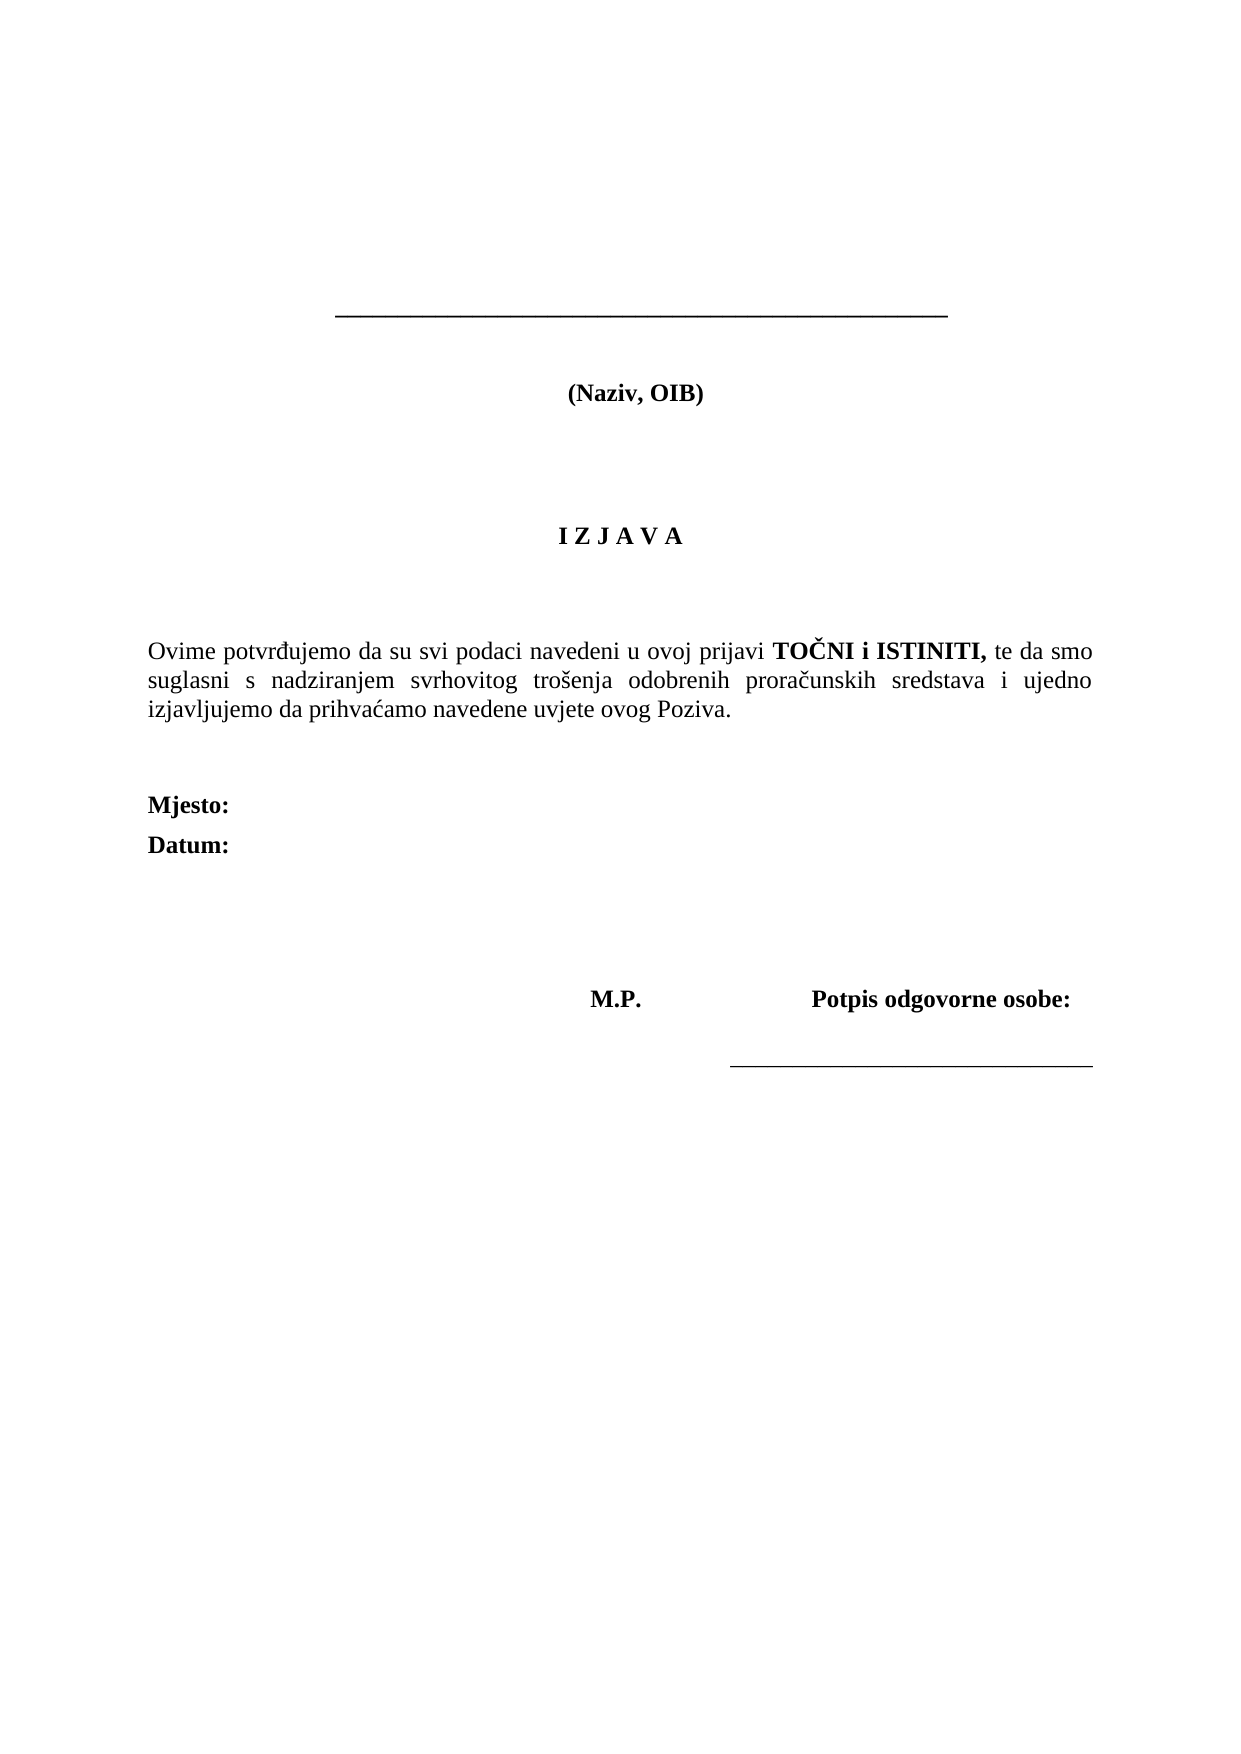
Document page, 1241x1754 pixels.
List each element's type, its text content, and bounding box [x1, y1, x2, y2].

text Ovime potvrđujemo da su svi podaci navedeni u ovoj prijavi TOČNI i ISTINITI, te da smo suglasni s nadziranjem svrhovitog trošenja odobrenih proračunskih sredstava i ujedno izjavljujemo da prihvaćamo navedene uvjete ovog Poziva. [148, 636, 1093, 723]
text _________________________________________________ [148, 291, 1093, 320]
text _____________________________ [148, 1041, 1093, 1070]
text Mjesto: [148, 791, 1093, 819]
text M.P. Potpis odgovorne osobe: [148, 984, 1093, 1013]
text Datum: [148, 830, 1093, 858]
text I Z J A V A [148, 521, 1093, 550]
text (Naziv, OIB) [148, 378, 1093, 406]
